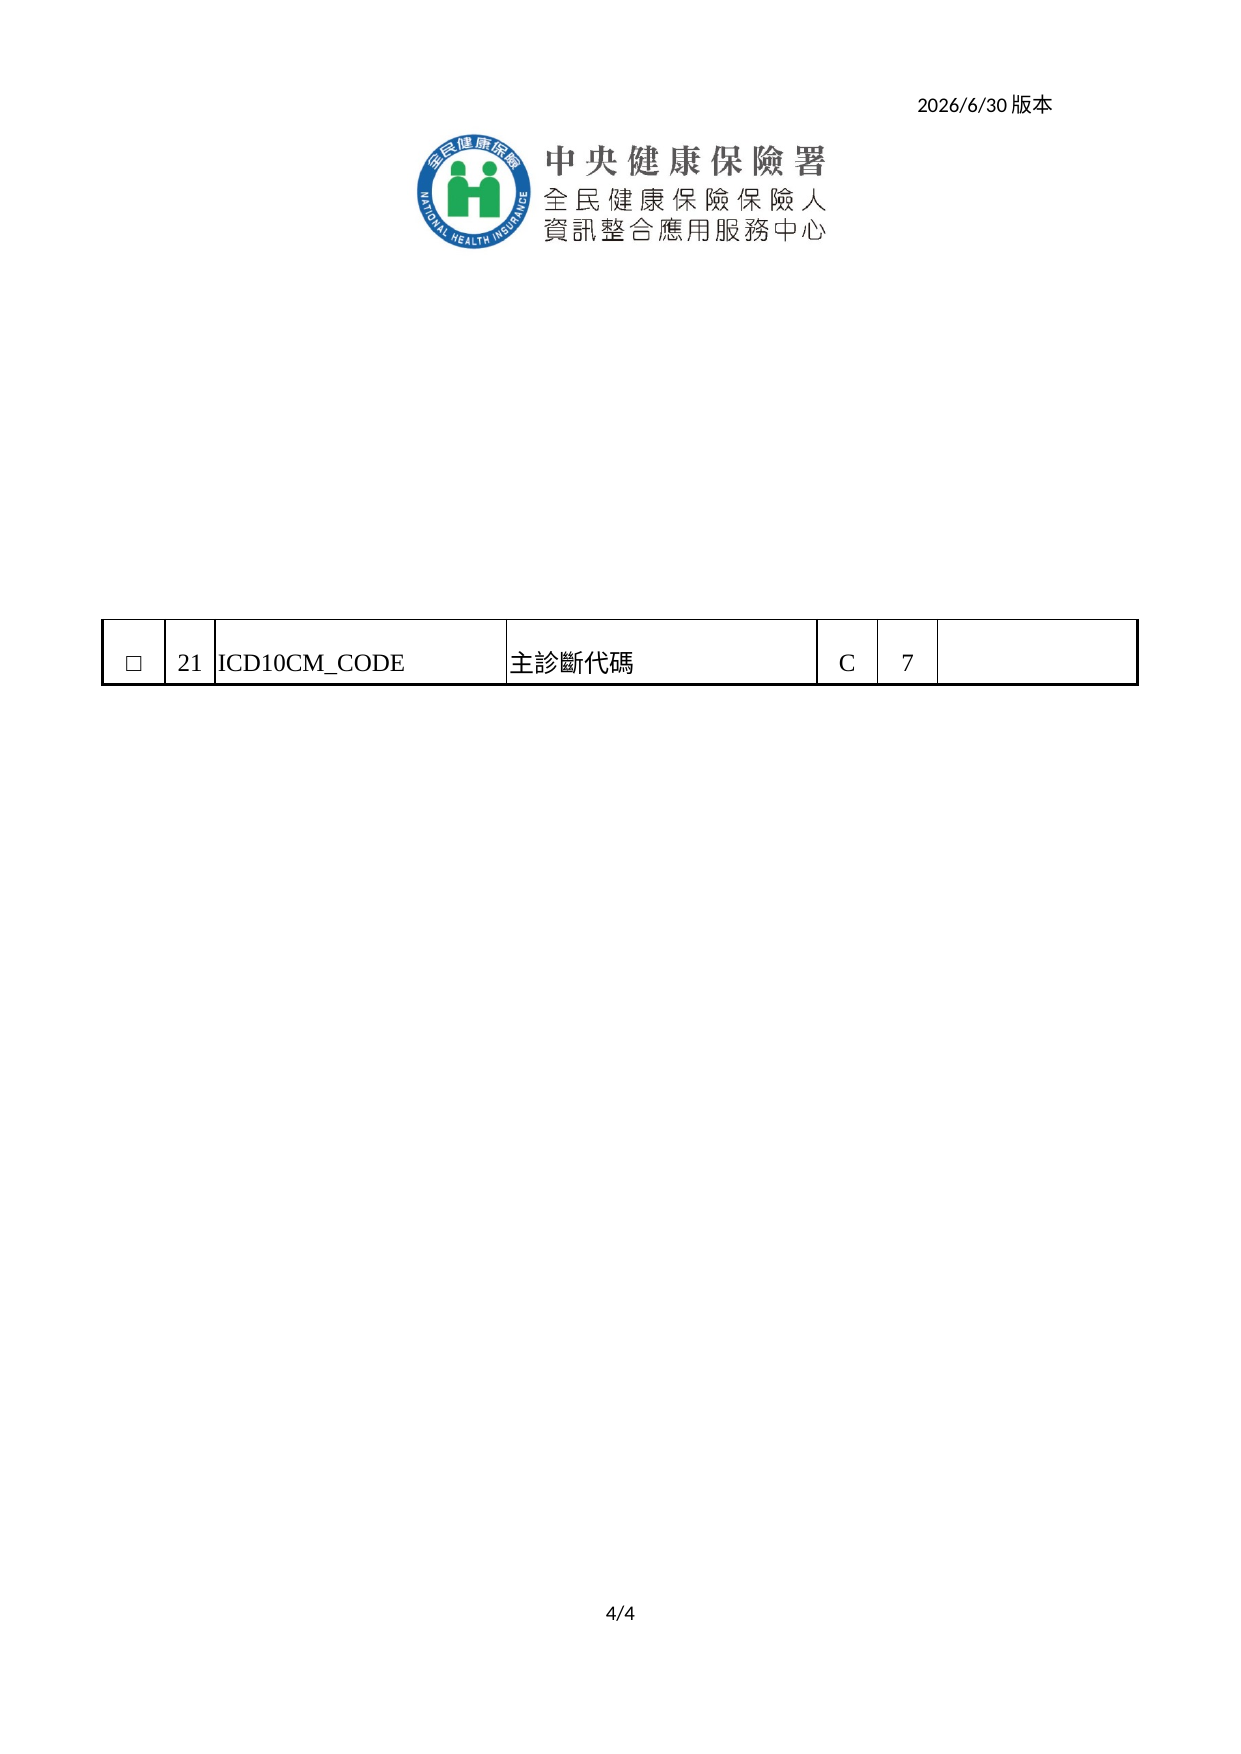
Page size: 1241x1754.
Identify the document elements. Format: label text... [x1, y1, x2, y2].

table_cell [938, 620, 1136, 683]
table_cell 7 [878, 620, 937, 683]
table_cell ICD10CM_CODE [216, 620, 506, 683]
table_cell 主診斷代碼 [507, 620, 816, 683]
table_cell 21 [166, 620, 214, 683]
table_cell C [818, 620, 877, 683]
table_cell □ [104, 620, 164, 683]
